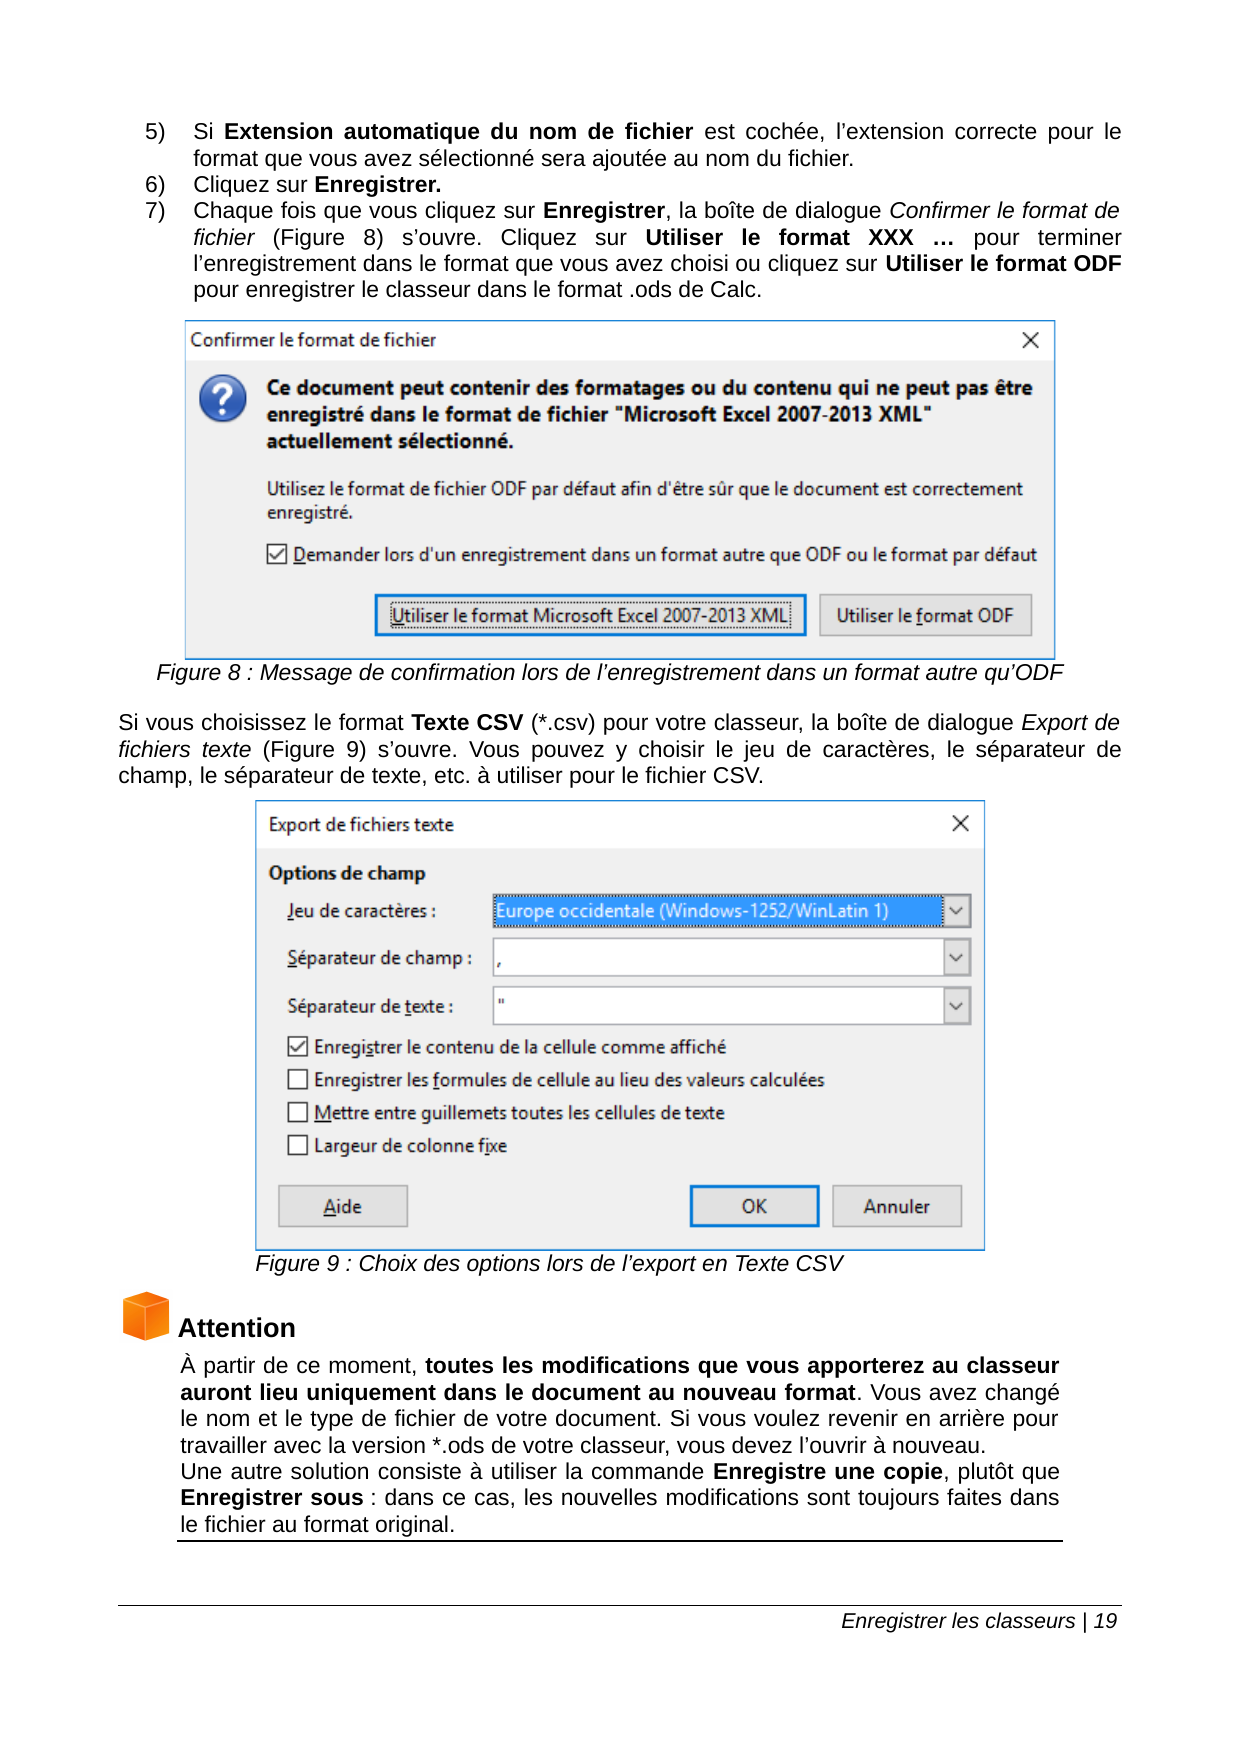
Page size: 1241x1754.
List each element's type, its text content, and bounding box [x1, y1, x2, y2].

picture [255, 800, 986, 1251]
picture [119, 1289, 173, 1343]
subtitle Attention [118, 1288, 1122, 1343]
list Chaque fois que vous cliquez sur Enregistrer, la boîte de dialogue Confirmer le format de fichier (Figure 8) s’ouvre. Cliquez sur Utiliser le format XXX … pour terminer l’enregistrement dans le format que vous avez choisi ou cliquez sur Utiliser le format ODF pour enregistrer le classeur dans le format .ods de Calc. [165, 197, 1122, 303]
list Si Extension automatique du nom de fichier est cochée, l’extension correcte pour le format que vous avez sélectionné sera ajoutée au nom du fichier. [165, 118, 1122, 171]
picture [184, 320, 1056, 660]
text Si vous choisissez le format Texte CSV (*.csv) pour votre classeur, la boîte de dialogue Export de fichiers texte (Figure 9) s’ouvre. Vous pouvez y choisir le jeu de caractères, le séparateur de champ, le séparateur de texte, etc. à utiliser pour le fichier CSV. [118, 709, 1122, 788]
text Figure 8 : Message de confirmation lors de l’enregistrement dans un format autre qu’ODF [156, 320, 1084, 686]
text À partir de ce moment, toutes les modifications que vous apporterez au classeur auront lieu uniquement dans le document au nouveau format. Vous avez changé le nom et le type de fichier de votre document. Si vous voulez revenir en arrière pour travailler avec la version *.ods de votre classeur, vous devez l’ouvrir à nouveau. [177, 1349, 1063, 1458]
text Une autre solution consiste à utiliser la commande Enregistre une copie, plutôt que Enregistrer sous : dans ce cas, les nouvelles modifications sont toujours faites dans le fichier au format original. [177, 1458, 1063, 1540]
text Figure 9 : Choix des options lors de l’export en Texte CSV [255, 1251, 985, 1277]
list Cliquez sur Enregistrer. [165, 171, 1122, 197]
